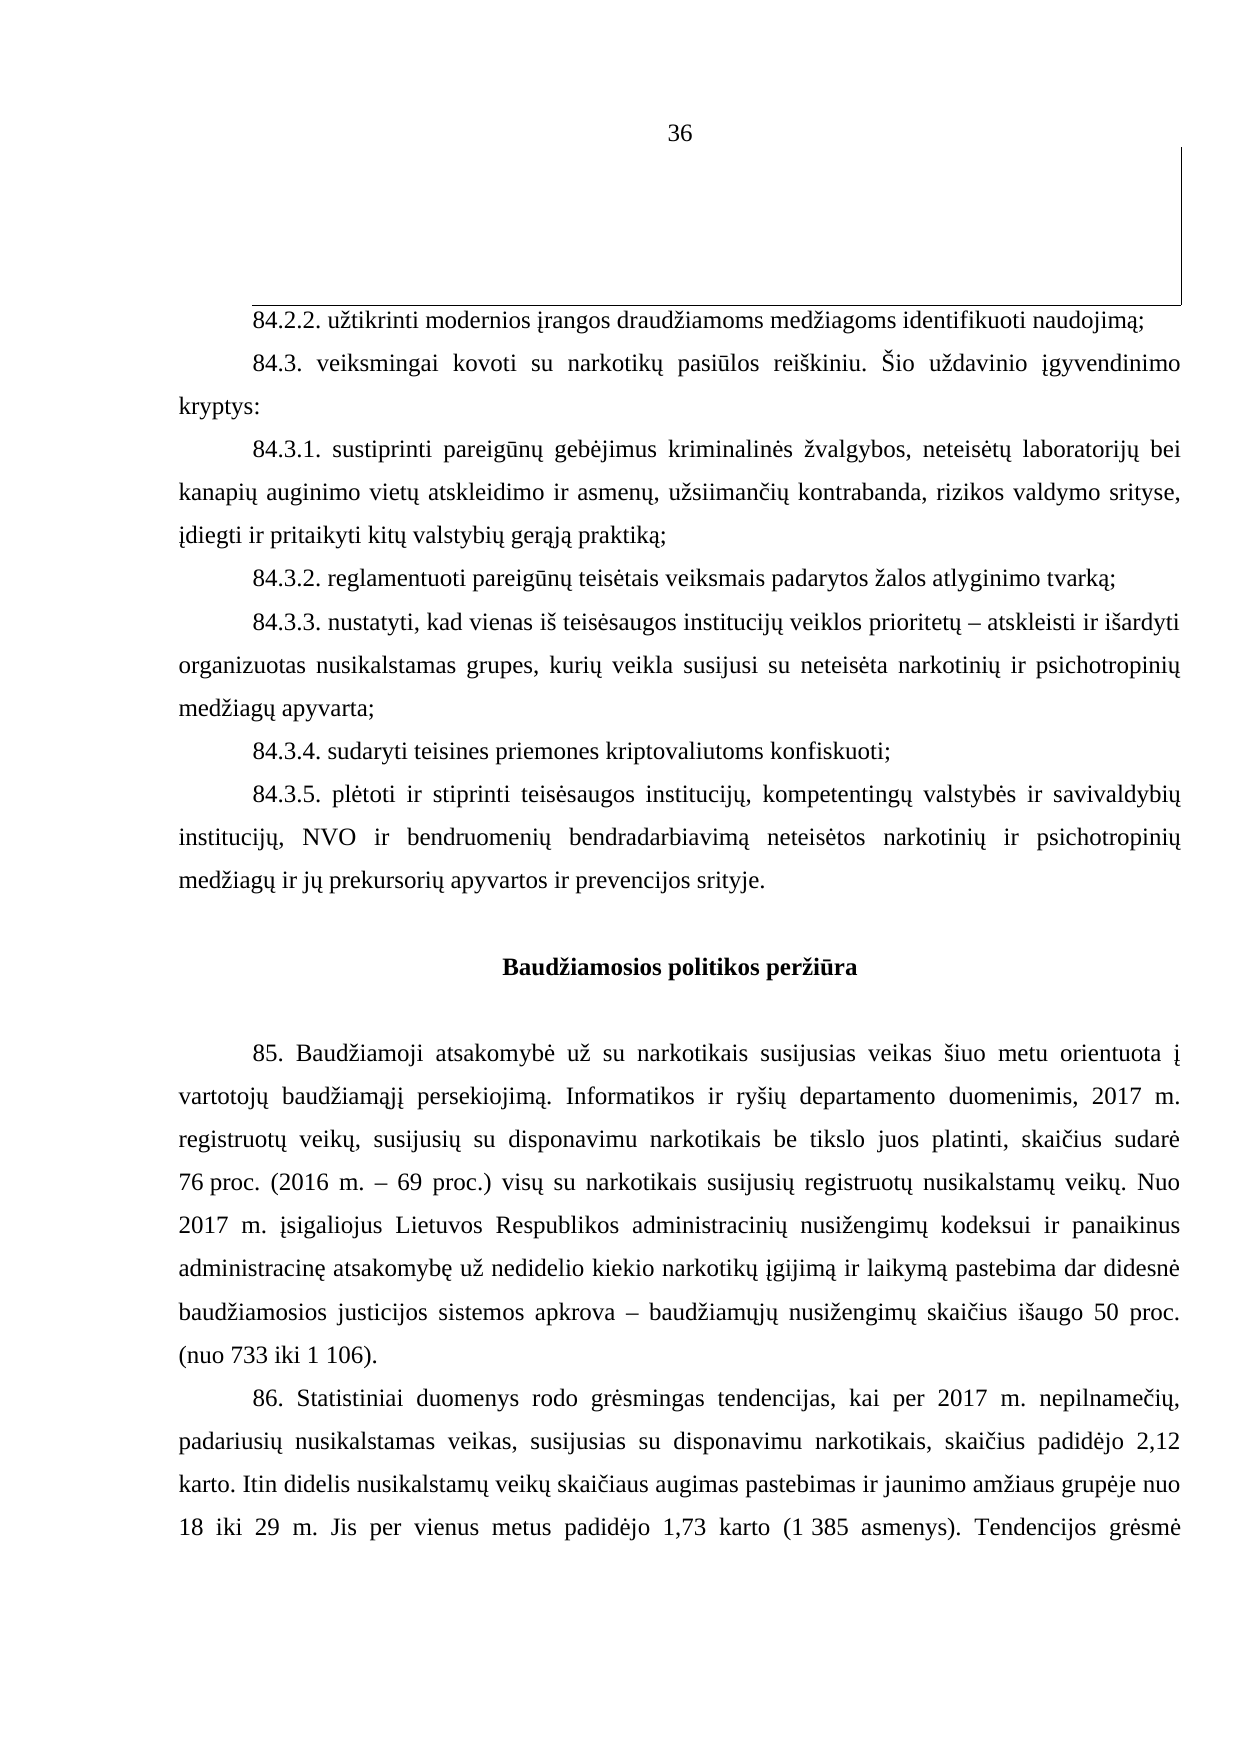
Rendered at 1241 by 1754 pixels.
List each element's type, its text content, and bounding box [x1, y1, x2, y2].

text 84.3. veiksmingai kovoti su narkotikų pasiūlos reiškiniu. Šio uždavinio įgyvendinimo kryptys: [178, 348, 1181, 420]
text 84.3.5. plėtoti ir stiprinti teisėsaugos institucijų, kompetentingų valstybės ir savivaldybių institucijų, NVO ir bendruomenių bendradarbiavimą neteisėtos narkotinių ir psichotropinių medžiagų ir jų prekursorių apyvartos ir prevencijos srityje. [178, 779, 1181, 894]
text 84.3.2. reglamentuoti pareigūnų teisėtais veiksmais padarytos žalos atlyginimo tvarką; [178, 563, 1181, 592]
text 84.3.3. nustatyti, kad vienas iš teisėsaugos institucijų veiklos prioritetų – atskleisti ir išardyti organizuotas nusikalstamas grupes, kurių veikla susijusi su neteisėta narkotinių ir psichotropinių medžiagų apyvarta; [178, 607, 1181, 722]
text 84.2.2. užtikrinti modernios įrangos draudžiamoms medžiagoms identifikuoti naudojimą; [178, 305, 1181, 333]
text 84.3.1. sustiprinti pareigūnų gebėjimus kriminalinės žvalgybos, neteisėtų laboratorijų bei kanapių auginimo vietų atskleidimo ir asmenų, užsiimančių kontrabanda, rizikos valdymo srityse, įdiegti ir pritaikyti kitų valstybių gerąją praktiką; [178, 434, 1181, 549]
text 86. Statistiniai duomenys rodo grėsmingas tendencijas, kai per 2017 m. nepilnamečių, padariusių nusikalstamas veikas, susijusias su disponavimu narkotikais, skaičius padidėjo 2,12 karto. Itin didelis nusikalstamų veikų skaičiaus augimas pastebimas ir jaunimo amžiaus grupėje nuo 18 iki 29 m. Jis per vienus metus padidėjo 1,73 karto (1 385 asmenys). Tendencijos grėsmė [178, 1383, 1181, 1541]
text 84.3.4. sudaryti teisines priemones kriptovaliutoms konfiskuoti; [178, 736, 1181, 765]
text Baudžiamosios politikos peržiūra [178, 952, 1181, 980]
text 85. Baudžiamoji atsakomybė už su narkotikais susijusias veikas šiuo metu orientuota į vartotojų baudžiamąjį persekiojimą. Informatikos ir ryšių departamento duomenimis, 2017 m. registruotų veikų, susijusių su disponavimu narkotikais be tikslo juos platinti, skaičius sudarė 76 proc. (2016 m. – 69 proc.) visų su narkotikais susijusių registruotų nusikalstamų veikų. Nuo 2017 m. įsigaliojus Lietuvos Respublikos administracinių nusižengimų kodeksui ir panaikinus administracinę atsakomybę už nedidelio kiekio narkotikų įgijimą ir laikymą pastebima dar didesnė baudžiamosios justicijos sistemos apkrova – baudžiamųjų nusižengimų skaičius išaugo 50 proc. (nuo 733 iki 1 106). [178, 1038, 1181, 1368]
